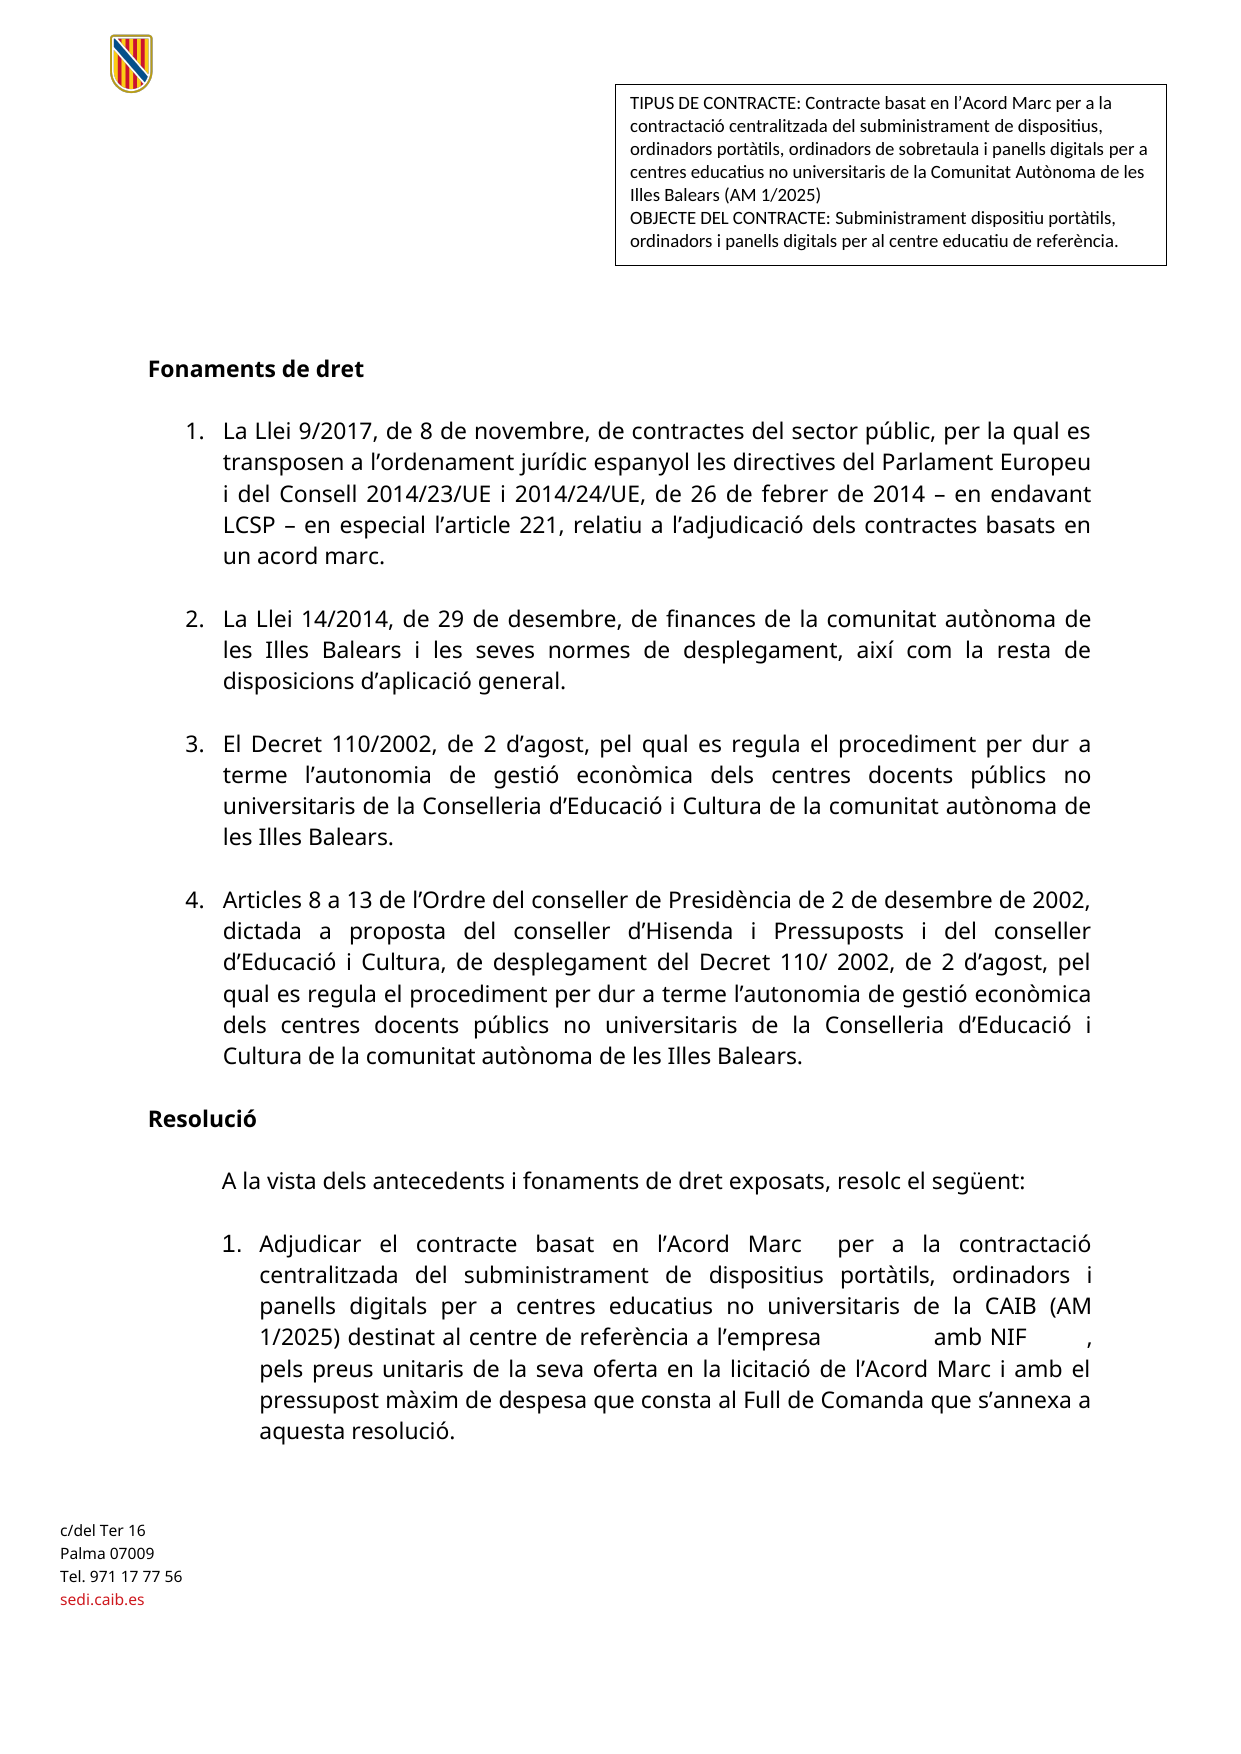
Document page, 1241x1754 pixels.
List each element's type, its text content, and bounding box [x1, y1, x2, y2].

text Resolució [148, 1103, 1092, 1134]
text A la vista dels antecedents i fonaments de dret exposats, resolc el següent: [148, 1165, 1092, 1196]
list El Decret 110/2002, de 2 d’agost, pel qual es regula el procediment per dur a terme l’autonomia de gestió econòmica dels centres docents públics no universitaris de la Conselleria d’Educació i Cultura de la comunitat autònoma de les Illes Balears. [185, 728, 1092, 853]
list Articles 8 a 13 de l’Ordre del conseller de Presidència de 2 de desembre de 2002, dictada a proposta del conseller d’Hisenda i Pressuposts i del conseller d’Educació i Cultura, de desplegament del Decret 110/ 2002, de 2 d’agost, pel qual es regula el procediment per dur a terme l’autonomia de gestió econòmica dels centres docents públics no universitaris de la Conselleria d’Educació i Cultura de la comunitat autònoma de les Illes Balears. [185, 884, 1092, 1071]
list La Llei 9/2017, de 8 de novembre, de contractes del sector públic, per la qual es transposen a l’ordenament jurídic espanyol les directives del Parlament Europeu i del Consell 2014/23/UE i 2014/24/UE, de 26 de febrer de 2014 – en endavant LCSP – en especial l’article 221, relatiu a l’adjudicació dels contractes basats en un acord marc. [185, 415, 1092, 571]
list La Llei 14/2014, de 29 de desembre, de finances de la comunitat autònoma de les Illes Balears i les seves normes de desplegament, així com la resta de disposicions d’aplicació general. [185, 603, 1092, 696]
list Adjudicar el contracte basat en l’Acord Marc per a la contractació centralitzada del subministrament de dispositius portàtils, ordinadors i panells digitals per a centres educatius no universitaris de la CAIB (AM 1/2025) destinat al centre de referència a l’empresa amb NIF , pels preus unitaris de la seva oferta en la licitació de l’Acord Marc i amb el pressupost màxim de despesa que consta al Full de Comanda que s’annexa a aquesta resolució. [222, 1228, 1092, 1446]
text Fonaments de dret [148, 353, 1092, 384]
